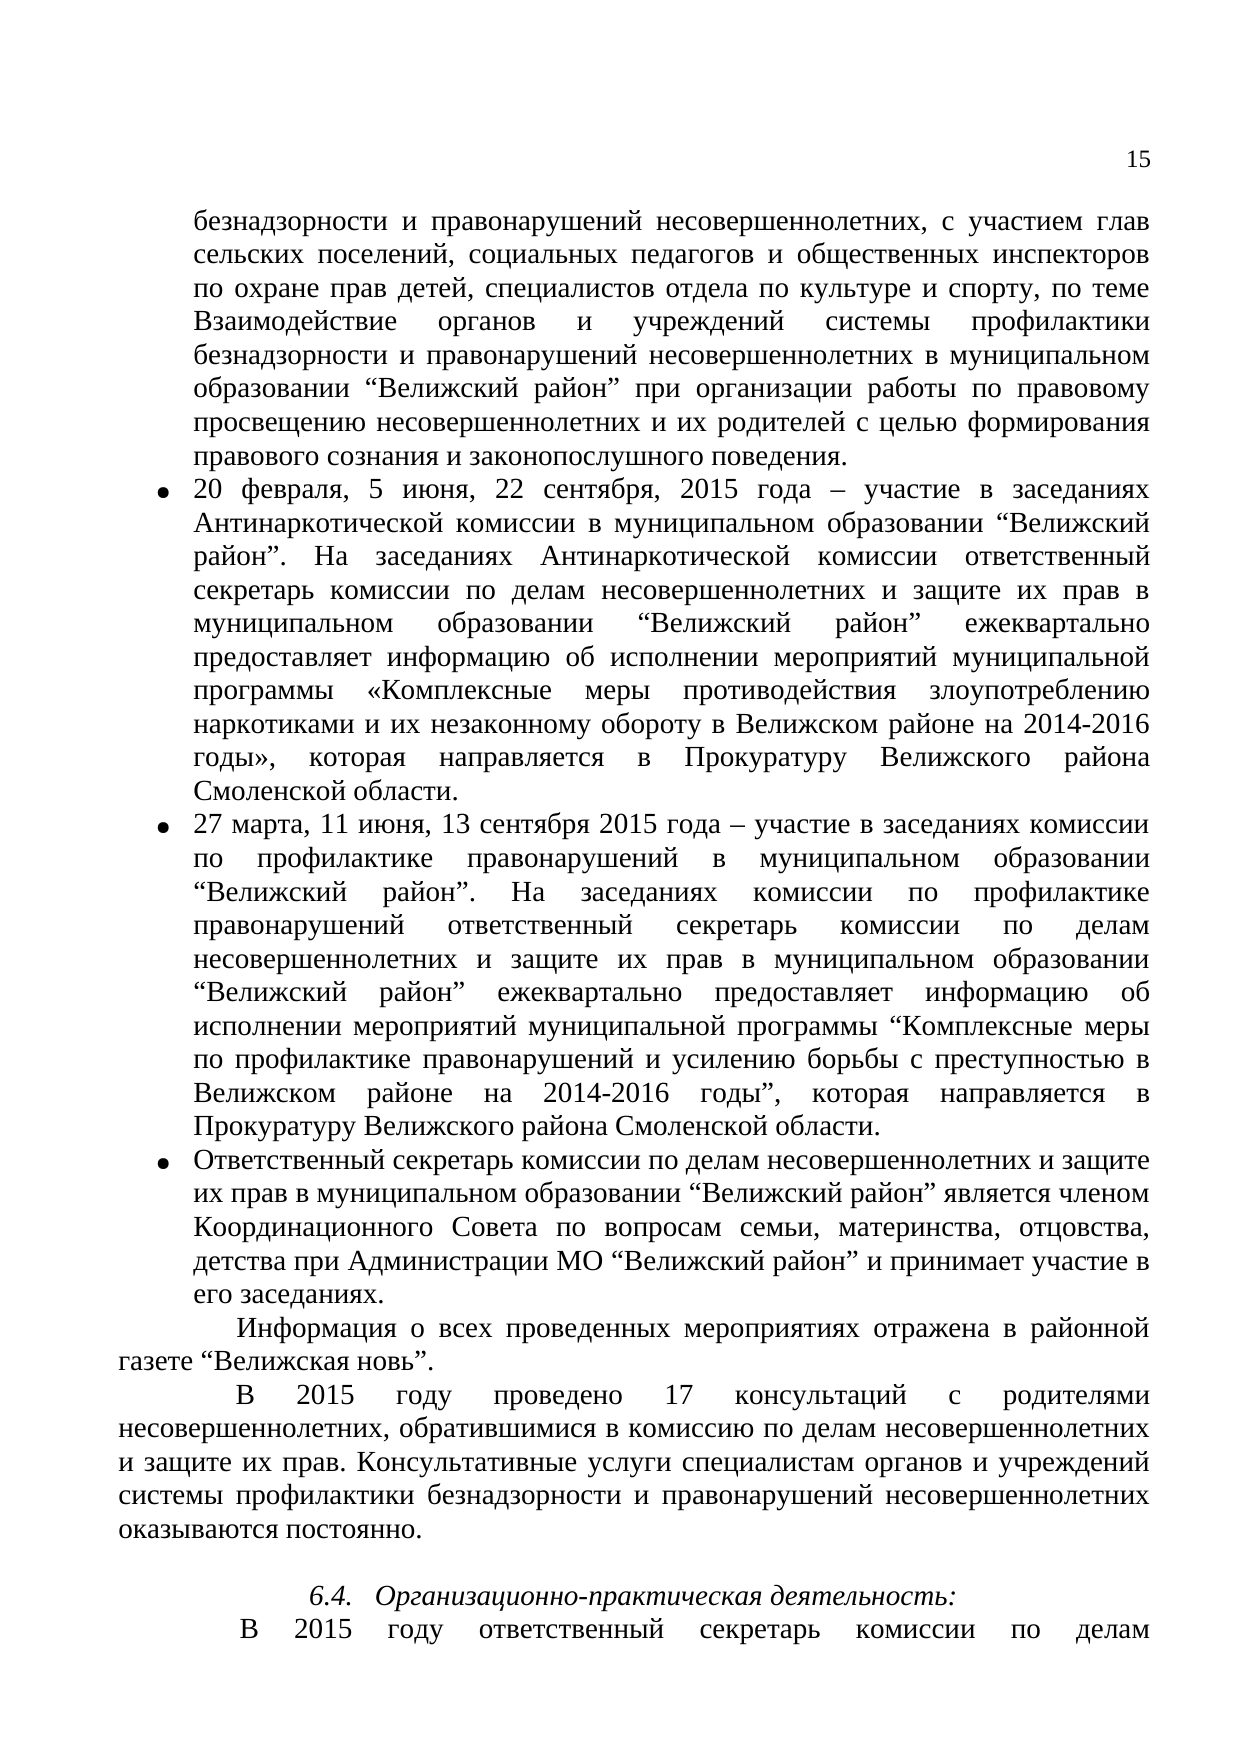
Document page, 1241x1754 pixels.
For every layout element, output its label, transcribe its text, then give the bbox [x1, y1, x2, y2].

text В 2015 году проведено 17 консультаций с родителями несовершеннолетних, обратившимися в комиссию по делам несовершеннолетних и защите их прав. Консультативные услуги специалистам органов и учреждений системы профилактики безнадзорности и правонарушений несовершеннолетних оказываются постоянно. [118, 1377, 1151, 1544]
list Ответственный секретарь комиссии по делам несовершеннолетних и защите их прав в муниципальном образовании “Велижский район” является членом Координационного Совета по вопросам семьи, материнства, отцовства, детства при Администрации МО “Велижский район” и принимает участие в его заседаниях. [156, 1142, 1151, 1310]
list 27 марта, 11 июня, 13 сентября 2015 года – участие в заседаниях комиссии по профилактике правонарушений в муниципальном образовании “Велижский район”. На заседаниях комиссии по профилактике правонарушений ответственный секретарь комиссии по делам несовершеннолетних и защите их прав в муниципальном образовании “Велижский район” ежеквартально предоставляет информацию об исполнении мероприятий муниципальной программы “Комплексные меры по профилактике правонарушений и усилению борьбы с преступностью в Велижском районе на 2014-2016 годы”, которая направляется в Прокуратуру Велижского района Смоленской области. [156, 807, 1151, 1142]
list безнадзорности и правонарушений несовершеннолетних, с участием глав сельских поселений, социальных педагогов и общественных инспекторов по охране прав детей, специалистов отдела по культуре и спорту, по теме Взаимодействие органов и учреждений системы профилактики безнадзорности и правонарушений несовершеннолетних в муниципальном образовании “Велижский район” при организации работы по правовому просвещению несовершеннолетних и их родителей с целью формирования правового сознания и законопослушного поведения. [156, 203, 1151, 471]
text 6.4. Организационно-практическая деятельность: [118, 1578, 1151, 1612]
list 20 февраля, 5 июня, 22 сентября, 2015 года – участие в заседаниях Антинаркотической комиссии в муниципальном образовании “Велижский район”. На заседаниях Антинаркотической комиссии ответственный секретарь комиссии по делам несовершеннолетних и защите их прав в муниципальном образовании “Велижский район” ежеквартально предоставляет информацию об исполнении мероприятий муниципальной программы «Комплексные меры противодействия злоупотреблению наркотиками и их незаконному обороту в Велижском районе на 2014-2016 годы», которая направляется в Прокуратуру Велижского района Смоленской области. [156, 471, 1151, 807]
text В 2015 году ответственный секретарь комиссии по делам [118, 1612, 1151, 1645]
text Информация о всех проведенных мероприятиях отражена в районной газете “Велижская новь”. [118, 1310, 1151, 1377]
